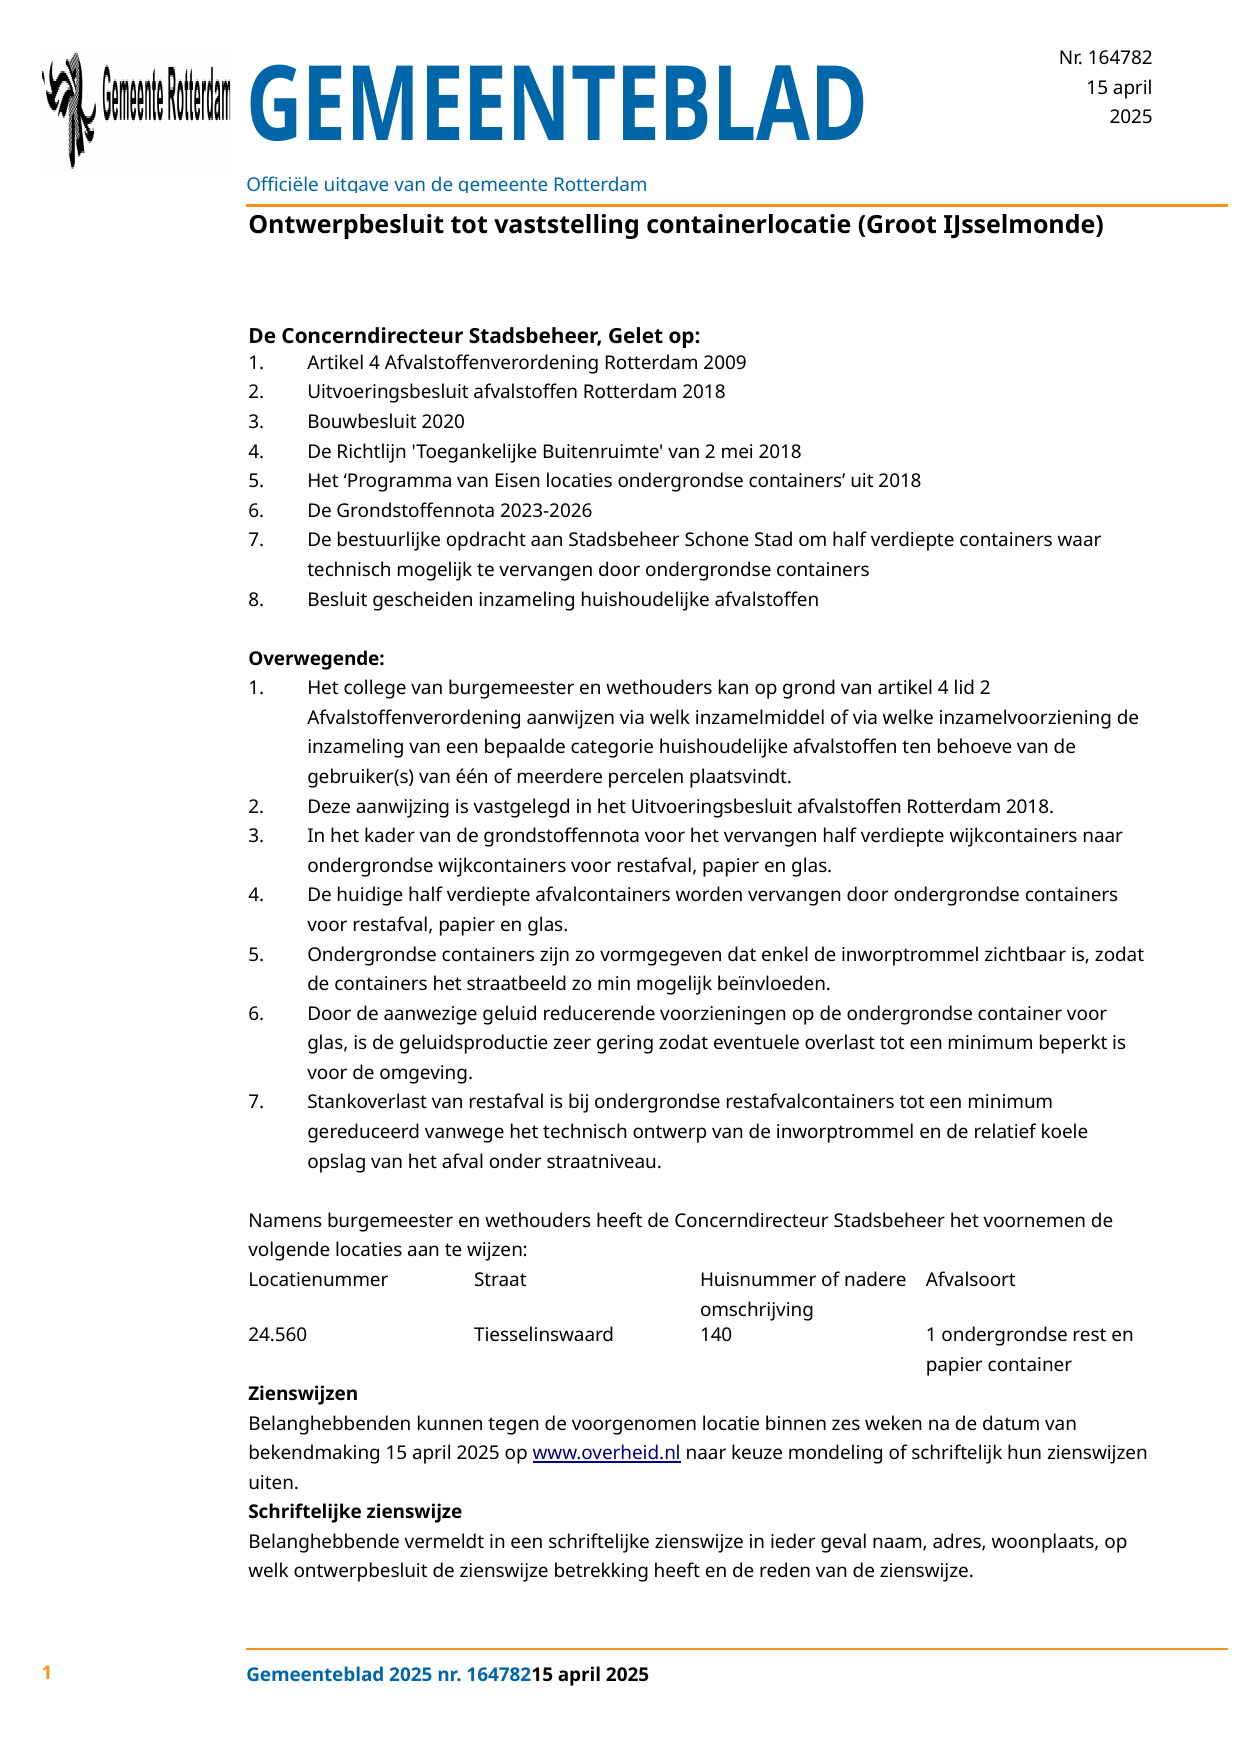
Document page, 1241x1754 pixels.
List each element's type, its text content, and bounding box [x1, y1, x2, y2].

table_header Huisnummer of nadere omschrijving [700, 1266, 926, 1322]
list De bestuurlijke opdracht aan Stadsbeheer Schone Stad om half verdiepte containers waar technisch mogelijk te vervangen door ondergrondse containers [248, 527, 1152, 582]
list Besluit gescheiden inzameling huishoudelijke afvalstoffen [248, 586, 1152, 612]
list Ondergrondse containers zijn zo vormgegeven dat enkel de inworptrommel zichtbaar is, zodat de containers het straatbeeld zo min mogelijk beïnvloeden. [248, 941, 1152, 996]
table_cell 24.560 [248, 1322, 474, 1377]
list Het ‘Programma van Eisen locaties ondergrondse containers’ uit 2018 [248, 467, 1152, 493]
text Zienswijzen [248, 1380, 1152, 1406]
text Belanghebbende vermeldt in een schriftelijke zienswijze in ieder geval naam, adres, woonplaats, op welk ontwerpbesluit de zienswijze betrekking heeft en de reden van de zienswijze. [248, 1528, 1152, 1583]
text Ontwerpbesluit tot vaststelling containerlocatie (Groot IJsselmonde) [248, 207, 1152, 241]
list In het kader van de grondstoffennota voor het vervangen half verdiepte wijkcontainers naar ondergrondse wijkcontainers voor restafval, papier en glas. [248, 822, 1152, 878]
table_header Straat [474, 1266, 700, 1322]
text Namens burgemeester en wethouders heeft de Concerndirecteur Stadsbeheer het voornemen de volgende locaties aan te wijzen: [248, 1207, 1152, 1262]
list Bouwbesluit 2020 [248, 408, 1152, 434]
list Door de aanwezige geluid reducerende voorzieningen op de ondergrondse container voor glas, is de geluidsproductie zeer gering zodat eventuele overlast tot een minimum beperkt is voor de omgeving. [248, 1000, 1152, 1085]
list De Richtlijn 'Toegankelijke Buitenruimte' van 2 mei 2018 [248, 438, 1152, 464]
picture [41, 47, 231, 172]
table_header Afvalsoort [926, 1266, 1152, 1322]
list De huidige half verdiepte afvalcontainers worden vervangen door ondergrondse containers voor restafval, papier en glas. [248, 882, 1152, 937]
list Stankoverlast van restafval is bij ondergrondse restafvalcontainers tot een minimum gereduceerd vanwege het technisch ontwerp van de inworptrommel en de relatief koele opslag van het afval onder straatniveau. [248, 1089, 1152, 1174]
table_cell Tiesselinswaard [474, 1322, 700, 1377]
list Het college van burgemeester en wethouders kan op grond van artikel 4 lid 2 Afvalstoffenverordening aanwijzen via welk inzamelmiddel of via welke inzamelvoorziening de inzameling van een bepaalde categorie huishoudelijke afvalstoffen ten behoeve van de gebruiker(s) van één of meerdere percelen plaatsvindt. [248, 674, 1152, 789]
list Deze aanwijzing is vastgelegd in het Uitvoeringsbesluit afvalstoffen Rotterdam 2018. [248, 793, 1152, 819]
table_header Locatienummer [248, 1266, 474, 1322]
text Belanghebbenden kunnen tegen de voorgenomen locatie binnen zes weken na de datum van bekendmaking 15 april 2025 op www.overheid.nl naar keuze mondeling of schriftelijk hun zienswijzen uiten. [248, 1410, 1152, 1495]
list Artikel 4 Afvalstoffenverordening Rotterdam 2009 [248, 349, 1152, 375]
list De Grondstoffennota 2023-2026 [248, 497, 1152, 523]
list Uitvoeringsbesluit afvalstoffen Rotterdam 2018 [248, 379, 1152, 404]
table_cell 140 [700, 1322, 926, 1377]
text De Concerndirecteur Stadsbeheer, Gelet op: [248, 321, 1152, 349]
table_cell 1 ondergrondse rest en papier container [926, 1322, 1152, 1377]
text Overwegende: [248, 645, 1152, 671]
text Schriftelijke zienswijze [248, 1498, 1152, 1524]
